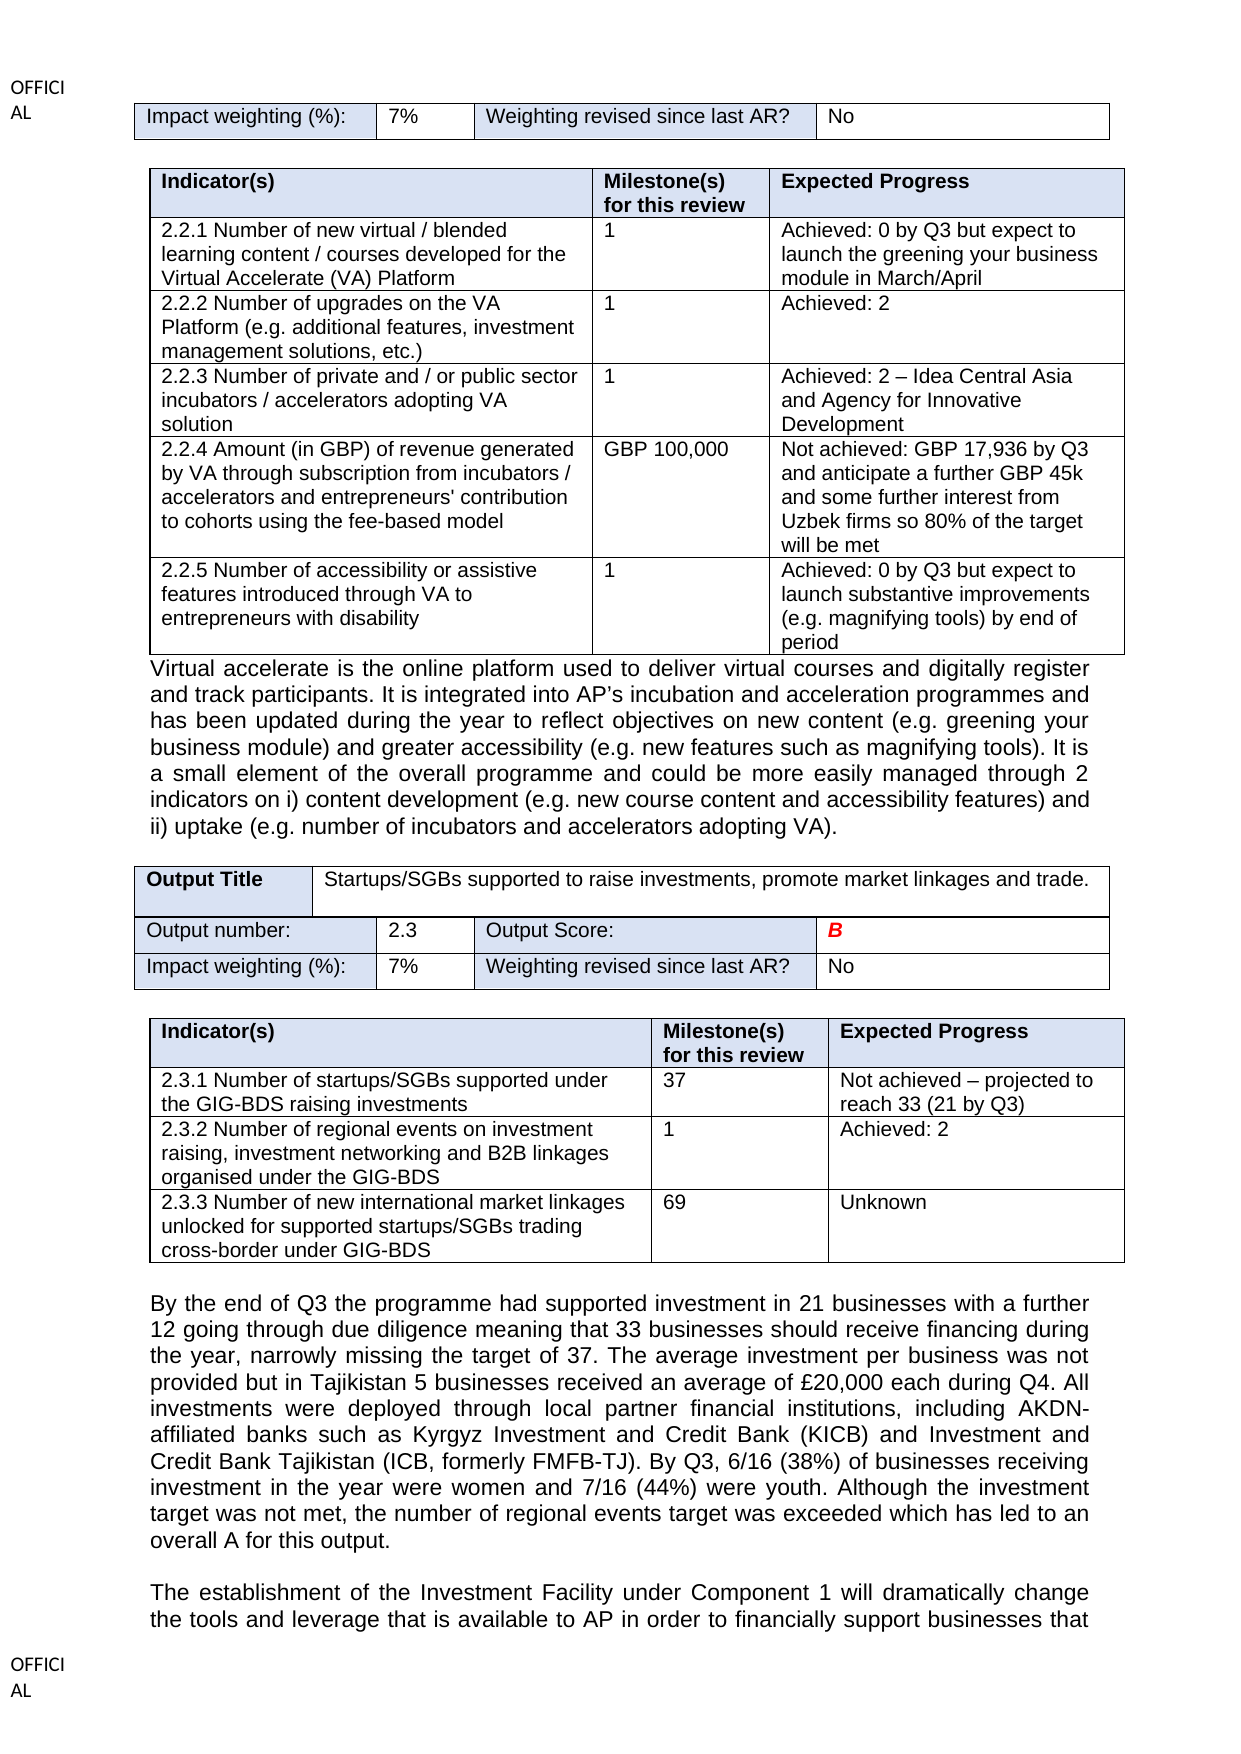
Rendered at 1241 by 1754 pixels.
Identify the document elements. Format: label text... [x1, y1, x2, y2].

text Virtual accelerate is the online platform used to deliver virtual courses and digitally register and track participants. It is integrated into AP’s incubation and acceleration programmes and has been updated during the year to reflect objectives on new content (e.g. greening your business module) and greater accessibility (e.g. new features such as magnifying tools). It is a small element of the overall programme and could be more easily managed through 2 indicators on i) content development (e.g. new course content and accessibility features) and ii) uptake (e.g. number of incubators and accelerators adopting VA). [150, 655, 1090, 839]
table_cell Weighting revised since last AR? [475, 954, 816, 988]
table_header Expected Progress [770, 169, 1124, 217]
table_cell 1 [593, 218, 769, 290]
table_cell Achieved: 0 by Q3 but expect to launch substantive improvements (e.g. magnifying tools) by end of period [770, 558, 1124, 654]
table_cell 2.2.1 Number of new virtual / blended learning content / courses developed for the Virtual Accelerate (VA) Platform [151, 218, 592, 290]
table_cell B [817, 918, 1109, 953]
text By the end of Q3 the programme had supported investment in 21 businesses with a further 12 going through due diligence meaning that 33 businesses should receive financing during the year, narrowly missing the target of 37. The average investment per business was not provided but in Tajikistan 5 businesses received an average of £20,000 each during Q4. All investments were deployed through local partner financial institutions, including AKDN-affiliated banks such as Kyrgyz Investment and Credit Bank (KICB) and Investment and Credit Bank Tajikistan (ICB, formerly FMFB-TJ). By Q3, 6/16 (38%) of businesses receiving investment in the year were women and 7/16 (44%) were youth. Although the investment target was not met, the number of regional events target was exceeded which has led to an overall A for this output. [150, 1289, 1090, 1553]
table_cell No [817, 104, 1109, 138]
table_cell 2.2.3 Number of private and / or public sector incubators / accelerators adopting VA solution [151, 364, 592, 436]
table_header Expected Progress [829, 1019, 1124, 1067]
table_cell Impact weighting (%): [135, 954, 376, 988]
table_cell Output Score: [475, 918, 816, 953]
table_cell 2.3.3 Number of new international market linkages unlocked for supported startups/SGBs trading cross-border under GIG-BDS [151, 1190, 651, 1262]
table_header Startups/SGBs supported to raise investments, promote market linkages and trade. [313, 867, 1109, 916]
table_cell 1 [593, 291, 769, 363]
table_cell 69 [652, 1190, 828, 1262]
table_header Output Title [135, 867, 312, 916]
table_cell Output number: [135, 918, 376, 953]
table_cell No [817, 954, 1109, 988]
table_cell 2.2.2 Number of upgrades on the VA Platform (e.g. additional features, investment management solutions, etc.) [151, 291, 592, 363]
table_cell 1 [593, 364, 769, 436]
table_header Indicator(s) [151, 1019, 651, 1067]
table_cell 2.3 [377, 918, 474, 953]
table_cell 37 [652, 1068, 828, 1116]
table_cell Impact weighting (%): [135, 104, 376, 138]
table_header Milestone(s) for this review [652, 1019, 828, 1067]
table_cell 7% [377, 954, 474, 988]
table_cell Unknown [829, 1190, 1124, 1262]
table_cell 2.2.4 Amount (in GBP) of revenue generated by VA through subscription from incubators / accelerators and entrepreneurs' contribution to cohorts using the fee-based model [151, 437, 592, 557]
table_cell Weighting revised since last AR? [475, 104, 816, 138]
table_header Milestone(s) for this review [593, 169, 769, 217]
table_header Indicator(s) [151, 169, 592, 217]
table_cell Achieved: 2 [770, 291, 1124, 363]
table_cell 1 [652, 1117, 828, 1189]
table_cell Achieved: 0 by Q3 but expect to launch the greening your business module in March/April [770, 218, 1124, 290]
table_cell 2.3.1 Number of startups/SGBs supported under the GIG-BDS raising investments [151, 1068, 651, 1116]
table_cell Achieved: 2 – Idea Central Asia and Agency for Innovative Development [770, 364, 1124, 436]
table_cell Not achieved: GBP 17,936 by Q3 and anticipate a further GBP 45k and some further interest from Uzbek firms so 80% of the target will be met [770, 437, 1124, 557]
table_cell 2.3.2 Number of regional events on investment raising, investment networking and B2B linkages organised under the GIG-BDS [151, 1117, 651, 1189]
table_cell Not achieved – projected to reach 33 (21 by Q3) [829, 1068, 1124, 1116]
table_cell 1 [593, 558, 769, 654]
table_cell Achieved: 2 [829, 1117, 1124, 1189]
table_cell 7% [377, 104, 474, 138]
table_cell 2.2.5 Number of accessibility or assistive features introduced through VA to entrepreneurs with disability [151, 558, 592, 654]
table_cell GBP 100,000 [593, 437, 769, 557]
text The establishment of the Investment Facility under Component 1 will dramatically change the tools and leverage that is available to AP in order to financially support businesses that [150, 1579, 1090, 1632]
